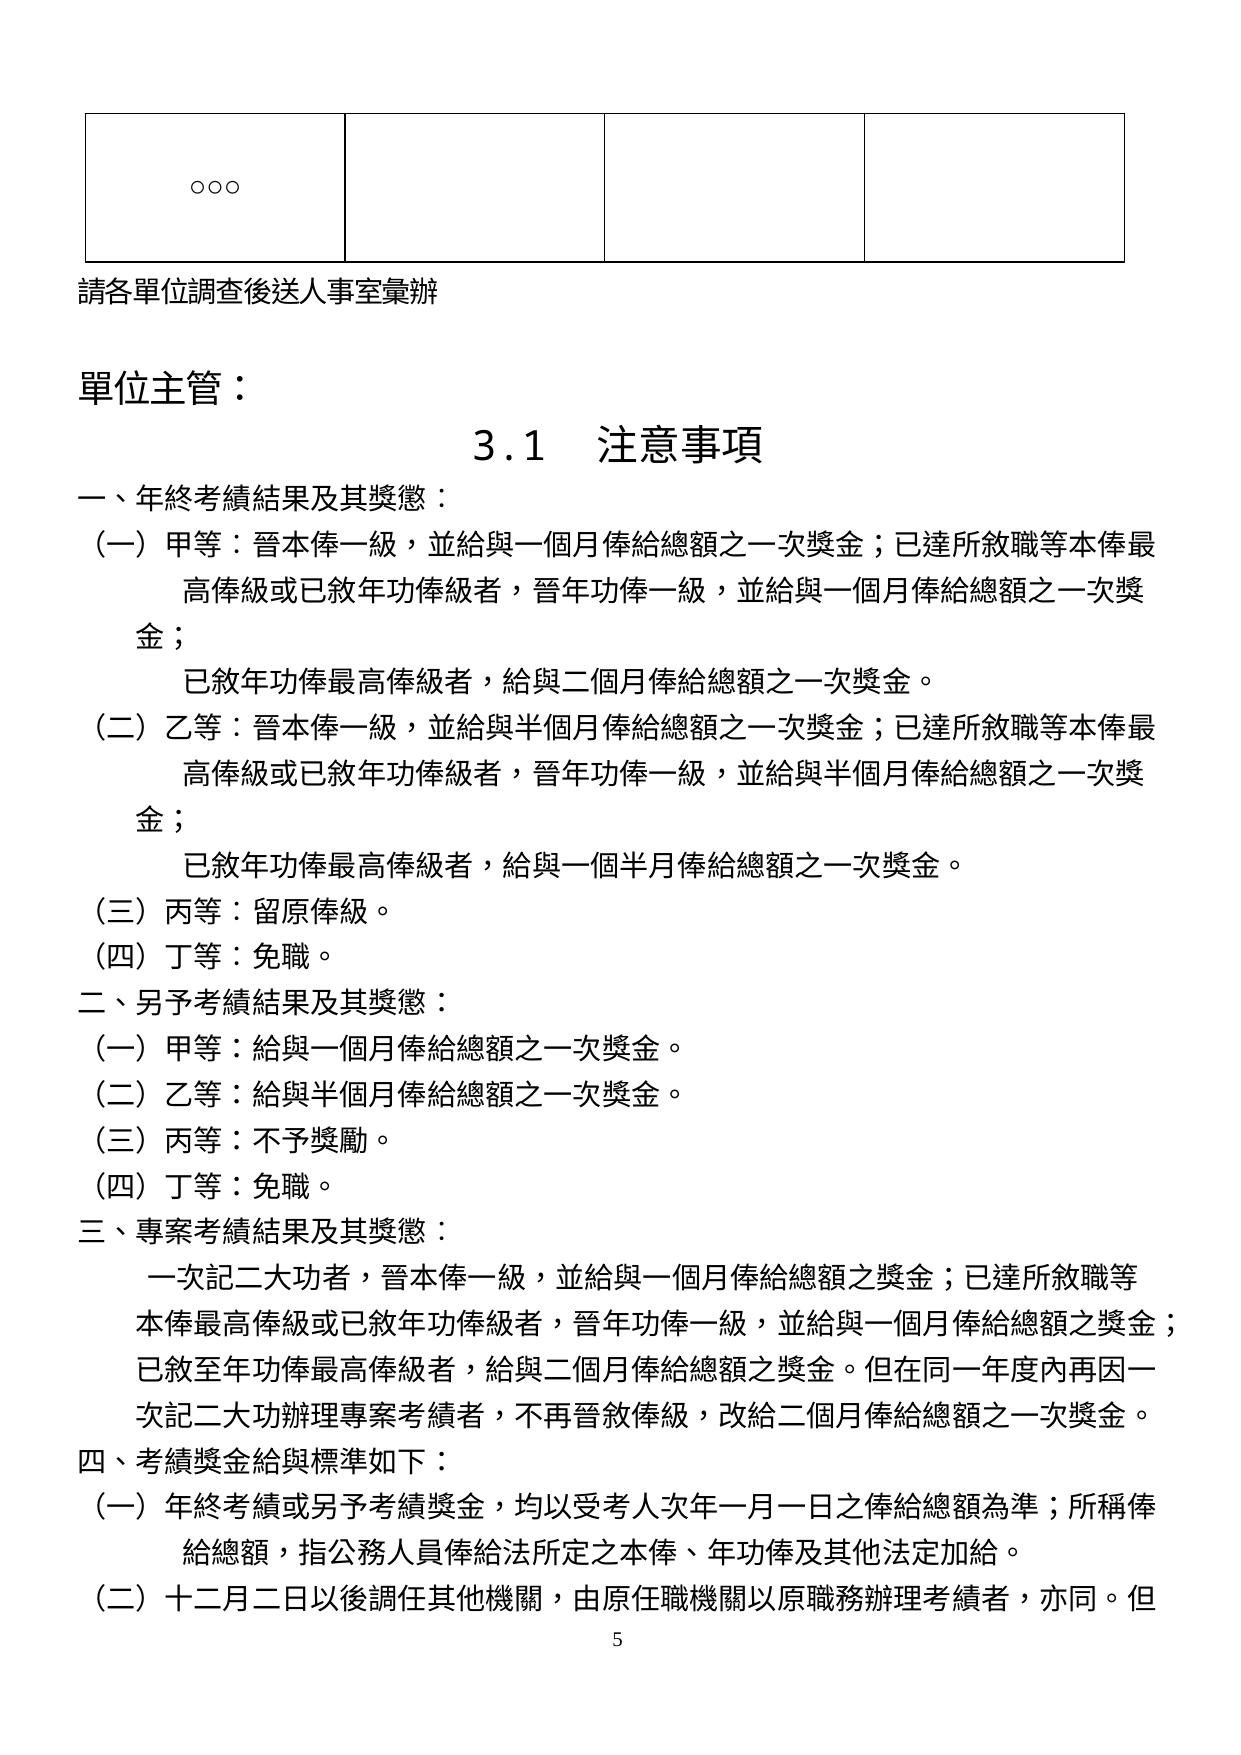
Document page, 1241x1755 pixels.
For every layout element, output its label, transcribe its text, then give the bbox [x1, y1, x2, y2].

text 二、另予考績結果及其獎懲： [77, 977, 1158, 1023]
text 四、考績獎金給與標準如下： [77, 1435, 1158, 1481]
table_cell [346, 114, 604, 261]
table_cell ○○○ [86, 114, 344, 261]
text （一）甲等：給與一個月俸給總額之一次獎金。 [77, 1023, 1158, 1069]
text （二）乙等：給與半個月俸給總額之一次獎金。 [77, 1069, 1158, 1114]
text （三）丙等︰留原俸級。 [77, 885, 1158, 931]
text 已敘年功俸最高俸級者，給與一個半月俸給總額之一次獎金。 [77, 839, 1158, 885]
text 3.1 注意事項 [77, 412, 1158, 473]
text （四）丁等︰免職。 [77, 931, 1158, 977]
text （一）年終考績或另予考績獎金，均以受考人次年一月一日之俸給總額為準；所稱俸 [77, 1481, 1158, 1527]
table_cell [865, 114, 1124, 261]
text （一）甲等︰晉本俸一級，並給與一個月俸給總額之一次獎金；已達所敘職等本俸最 [77, 519, 1158, 564]
text 一、年終考績結果及其獎懲︰ [77, 473, 1158, 519]
text 請各單位調查後送人事室彙辦 [77, 262, 1158, 312]
text 三、專案考績結果及其獎懲︰ [77, 1206, 1158, 1252]
text （三）丙等：不予獎勵。 [77, 1114, 1158, 1160]
text （四）丁等：免職。 [77, 1160, 1158, 1206]
text 單位主管： [77, 362, 1158, 412]
text 給總額，指公務人員俸給法所定之本俸、年功俸及其他法定加給。 [77, 1527, 1158, 1573]
text 高俸級或已敘年功俸級者，晉年功俸一級，並給與一個月俸給總額之一次獎金； [77, 564, 1158, 656]
text 高俸級或已敘年功俸級者，晉年功俸一級，並給與半個月俸給總額之一次獎金； [77, 748, 1158, 839]
text 已敘年功俸最高俸級者，給與二個月俸給總額之一次獎金。 [77, 656, 1158, 702]
text （二）乙等︰晉本俸一級，並給與半個月俸給總額之一次獎金；已達所敘職等本俸最 [77, 702, 1158, 748]
text 一次記二大功者，晉本俸一級，並給與一個月俸給總額之獎金；已達所敘職等本俸最高俸級或已敘年功俸級者，晉年功俸一級，並給與一個月俸給總額之獎金；已敘至年功俸最高俸級者，給與二個月俸給總額之獎金。但在同一年度內再因一次記二大功辦理專案考績者，不再晉敘俸級，改給二個月俸給總額之一次獎金。 [77, 1252, 1158, 1435]
text （二）十二月二日以後調任其他機關，由原任職機關以原職務辦理考績者，亦同。但 [77, 1573, 1158, 1619]
table_cell [605, 114, 864, 261]
